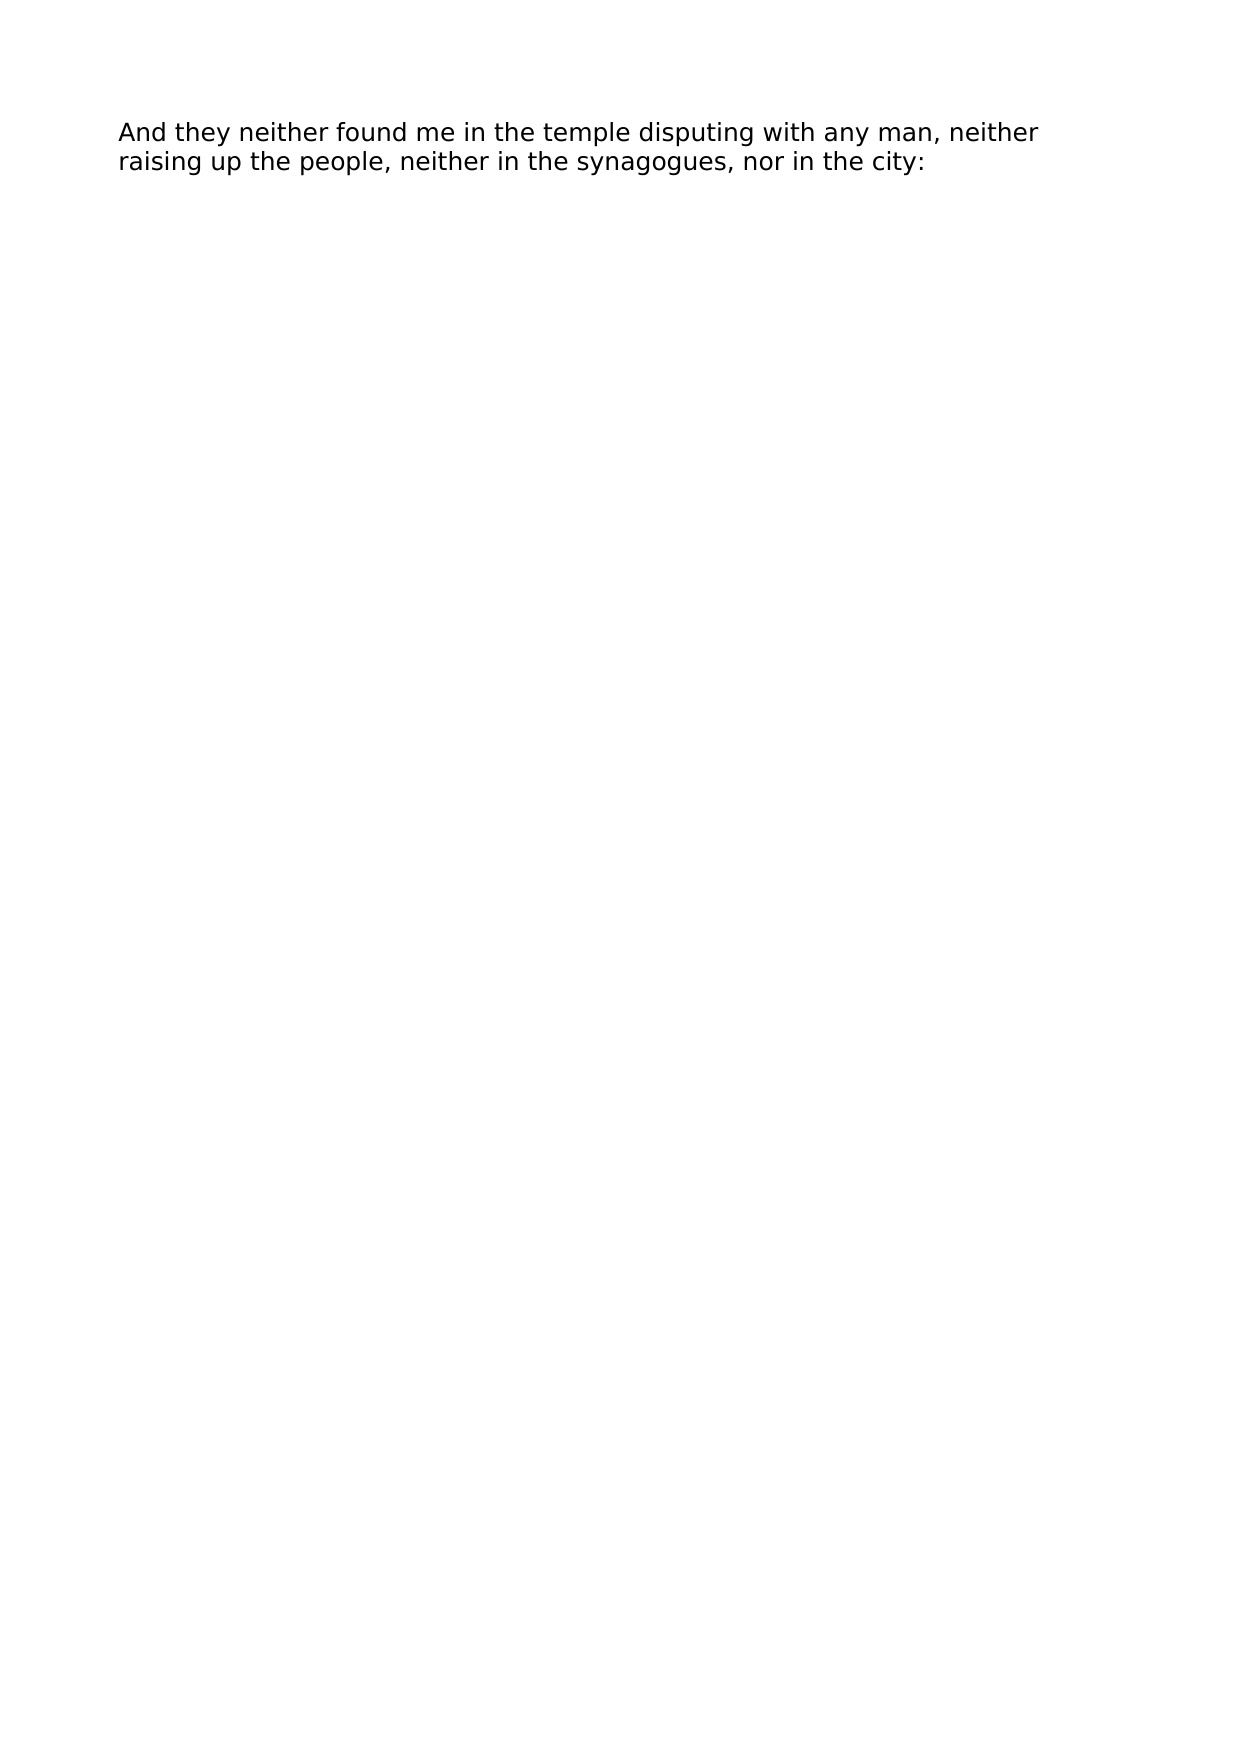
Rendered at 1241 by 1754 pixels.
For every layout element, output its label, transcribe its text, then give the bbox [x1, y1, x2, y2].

text And they neither found me in the temple disputing with any man, neither raising up the people, neither in the synagogues, nor in the city: [118, 118, 1122, 176]
